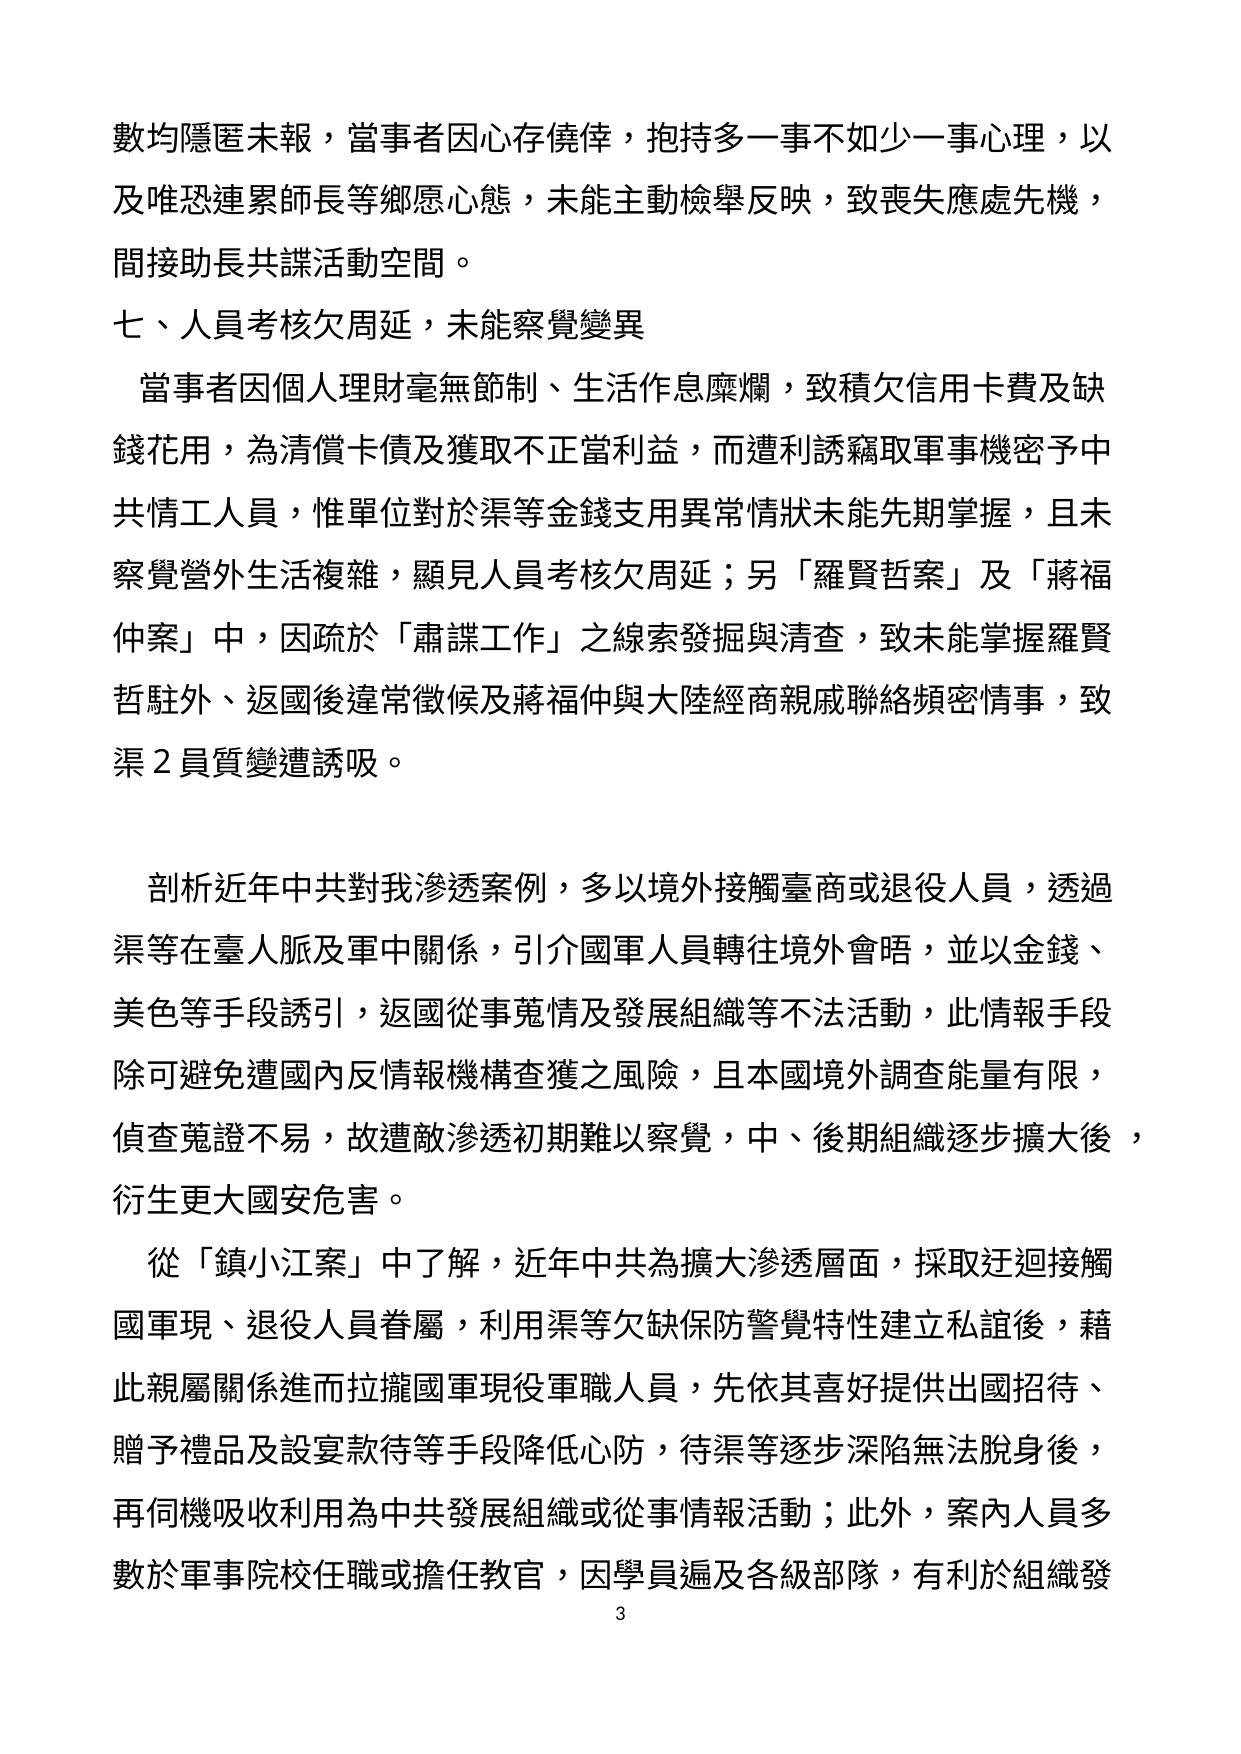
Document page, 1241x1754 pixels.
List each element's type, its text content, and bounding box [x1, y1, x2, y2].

text 從「鎮小江案」中了解，近年中共為擴大滲透層面，採取迂迴接觸國軍現、退役人員眷屬，利用渠等欠缺保防警覺特性建立私誼後，藉此親屬關係進而拉攏國軍現役軍職人員，先依其喜好提供出國招待、贈予禮品及設宴款待等手段降低心防，待渠等逐步深陷無法脫身後，再伺機吸收利用為中共發展組織或從事情報活動；此外，案內人員多數於軍事院校任職或擔任教官，因學員遍及各級部隊，有利於組織發 [112, 1219, 1128, 1594]
text 當事者因個人理財毫無節制、生活作息糜爛，致積欠信用卡費及缺錢花用，為清償卡債及獲取不正當利益，而遭利誘竊取軍事機密予中共情工人員，惟單位對於渠等金錢支用異常情狀未能先期掌握，且未察覺營外生活複雜，顯見人員考核欠周延；另「羅賢哲案」及「蔣福仲案」中，因疏於「肅諜工作」之線索發掘與清查，致未能掌握羅賢哲駐外、返國後違常徵候及蔣福仲與大陸經商親戚聯絡頻密情事，致渠2員質變遭誘吸。 [112, 344, 1128, 782]
text 七、人員考核欠周延，未能察覺變異 [112, 282, 1128, 344]
text 數均隱匿未報，當事者因心存僥倖，抱持多一事不如少一事心理，以及唯恐連累師長等鄉愿心態，未能主動檢舉反映，致喪失應處先機，間接助長共諜活動空間。 [112, 94, 1128, 282]
text 剖析近年中共對我滲透案例，多以境外接觸臺商或退役人員，透過渠等在臺人脈及軍中關係，引介國軍人員轉往境外會晤，並以金錢、美色等手段誘引，返國從事蒐情及發展組織等不法活動，此情報手段除可避免遭國內反情報機構查獲之風險，且本國境外調查能量有限，偵查蒐證不易，故遭敵滲透初期難以察覺，中、後期組織逐步擴大後 ，衍生更大國安危害。 [112, 844, 1128, 1219]
